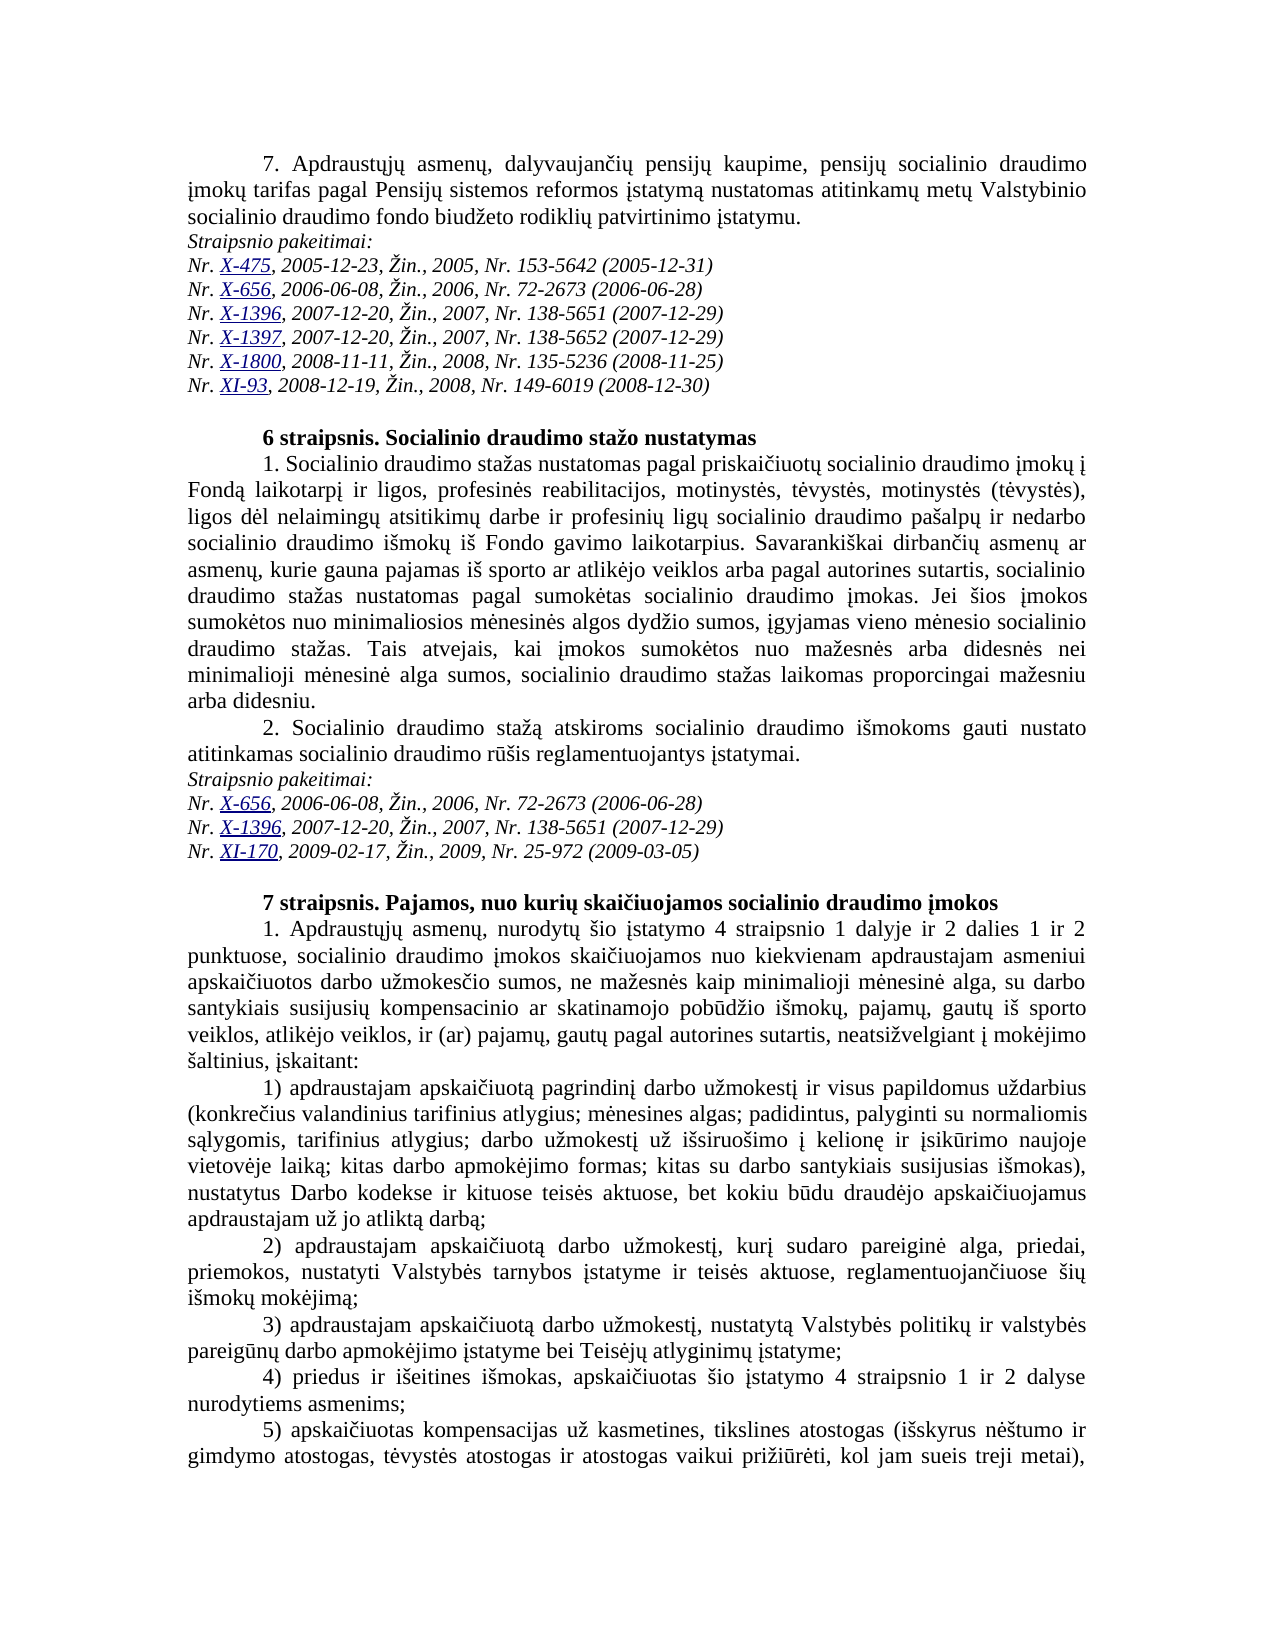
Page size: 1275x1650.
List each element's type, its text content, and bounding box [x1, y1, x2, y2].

text 3) apdraustajam apskaičiuotą darbo užmokestį, nustatytą Valstybės politikų ir valstybės pareigūnų darbo apmokėjimo įstatyme bei Teisėjų atlyginimų įstatyme; [187, 1311, 1087, 1363]
text 6 straipsnis. Socialinio draudimo stažo nustatymas [187, 424, 1088, 450]
text Nr. X-1800, 2008-11-11, Žin., 2008, Nr. 135-5236 (2008-11-25) [187, 349, 1087, 373]
text 2. Socialinio draudimo stažą atskiroms socialinio draudimo išmokoms gauti nustato atitinkamas socialinio draudimo rūšis reglamentuojantys įstatymai. [187, 714, 1088, 766]
text 4) priedus ir išeitines išmokas, apskaičiuotas šio įstatymo 4 straipsnio 1 ir 2 dalyse nurodytiems asmenims; [187, 1363, 1087, 1416]
text Nr. X-656, 2006-06-08, Žin., 2006, Nr. 72-2673 (2006-06-28) [187, 277, 1088, 301]
text 1. Apdraustųjų asmenų, nurodytų šio įstatymo 4 straipsnio 1 dalyje ir 2 dalies 1 ir 2 punktuose, socialinio draudimo įmokos skaičiuojamos nuo kiekvienam apdraustajam asmeniui apskaičiuotos darbo užmokesčio sumos, ne mažesnės kaip minimalioji mėnesinė alga, su darbo santykiais susijusių kompensacinio ar skatinamojo pobūdžio išmokų, pajamų, gautų iš sporto veiklos, atlikėjo veiklos, ir (ar) pajamų, gautų pagal autorines sutartis, neatsižvelgiant į mokėjimo šaltinius, įskaitant: [187, 915, 1087, 1073]
text Straipsnio pakeitimai: [187, 766, 1088, 791]
text 1. Socialinio draudimo stažas nustatomas pagal priskaičiuotų socialinio draudimo įmokų į Fondą laikotarpį ir ligos, profesinės reabilitacijos, motinystės, tėvystės, motinystės (tėvystės), ligos dėl nelaimingų atsitikimų darbe ir profesinių ligų socialinio draudimo pašalpų ir nedarbo socialinio draudimo išmokų iš Fondo gavimo laikotarpius. Savarankiškai dirbančių asmenų ar asmenų, kurie gauna pajamas iš sporto ar atlikėjo veiklos arba pagal autorines sutartis, socialinio draudimo stažas nustatomas pagal sumokėtas socialinio draudimo įmokas. Jei šios įmokos sumokėtos nuo minimaliosios mėnesinės algos dydžio sumos, įgyjamas vieno mėnesio socialinio draudimo stažas. Tais atvejais, kai įmokos sumokėtos nuo mažesnės arba didesnės nei minimalioji mėnesinė alga sumos, socialinio draudimo stažas laikomas proporcingai mažesniu arba didesniu. [187, 450, 1087, 714]
text 2) apdraustajam apskaičiuotą darbo užmokestį, kurį sudaro pareiginė alga, priedai, priemokos, nustatyti Valstybės tarnybos įstatyme ir teisės aktuose, reglamentuojančiuose šių išmokų mokėjimą; [187, 1232, 1087, 1311]
text Nr. XI-93, 2008-12-19, Žin., 2008, Nr. 149-6019 (2008-12-30) [187, 373, 1087, 397]
text Nr. X-1396, 2007-12-20, Žin., 2007, Nr. 138-5651 (2007-12-29) [187, 814, 1088, 839]
text Nr. XI-170, 2009-02-17, Žin., 2009, Nr. 25-972 (2009-03-05) [187, 839, 1087, 863]
text Nr. X-656, 2006-06-08, Žin., 2006, Nr. 72-2673 (2006-06-28) [187, 791, 1088, 814]
text Nr. X-1396, 2007-12-20, Žin., 2007, Nr. 138-5651 (2007-12-29) [187, 301, 1088, 325]
text Nr. X-1397, 2007-12-20, Žin., 2007, Nr. 138-5652 (2007-12-29) [187, 325, 1087, 349]
text 5) apskaičiuotas kompensacijas už kasmetines, tikslines atostogas (išskyrus nėštumo ir gimdymo atostogas, tėvystės atostogas ir atostogas vaikui prižiūrėti, kol jam sueis treji metai), [187, 1416, 1087, 1469]
text 1) apdraustajam apskaičiuotą pagrindinį darbo užmokestį ir visus papildomus uždarbius (konkrečius valandinius tarifinius atlygius; mėnesines algas; padidintus, palyginti su normaliomis sąlygomis, tarifinius atlygius; darbo užmokestį už išsiruošimo į kelionę ir įsikūrimo naujoje vietovėje laiką; kitas darbo apmokėjimo formas; kitas su darbo santykiais susijusias išmokas), nustatytus Darbo kodekse ir kituose teisės aktuose, bet kokiu būdu draudėjo apskaičiuojamus apdraustajam už jo atliktą darbą; [187, 1073, 1087, 1232]
text Nr. X-475, 2005-12-23, Žin., 2005, Nr. 153-5642 (2005-12-31) [187, 253, 1088, 277]
text 7 straipsnis. Pajamos, nuo kurių skaičiuojamos socialinio draudimo įmokos [187, 889, 1088, 915]
text 7. Apdraustųjų asmenų, dalyvaujančių pensijų kaupime, pensijų socialinio draudimo įmokų tarifas pagal Pensijų sistemos reformos įstatymą nustatomas atitinkamų metų Valstybinio socialinio draudimo fondo biudžeto rodiklių patvirtinimo įstatymu. [187, 150, 1088, 229]
text Straipsnio pakeitimai: [187, 229, 1088, 253]
